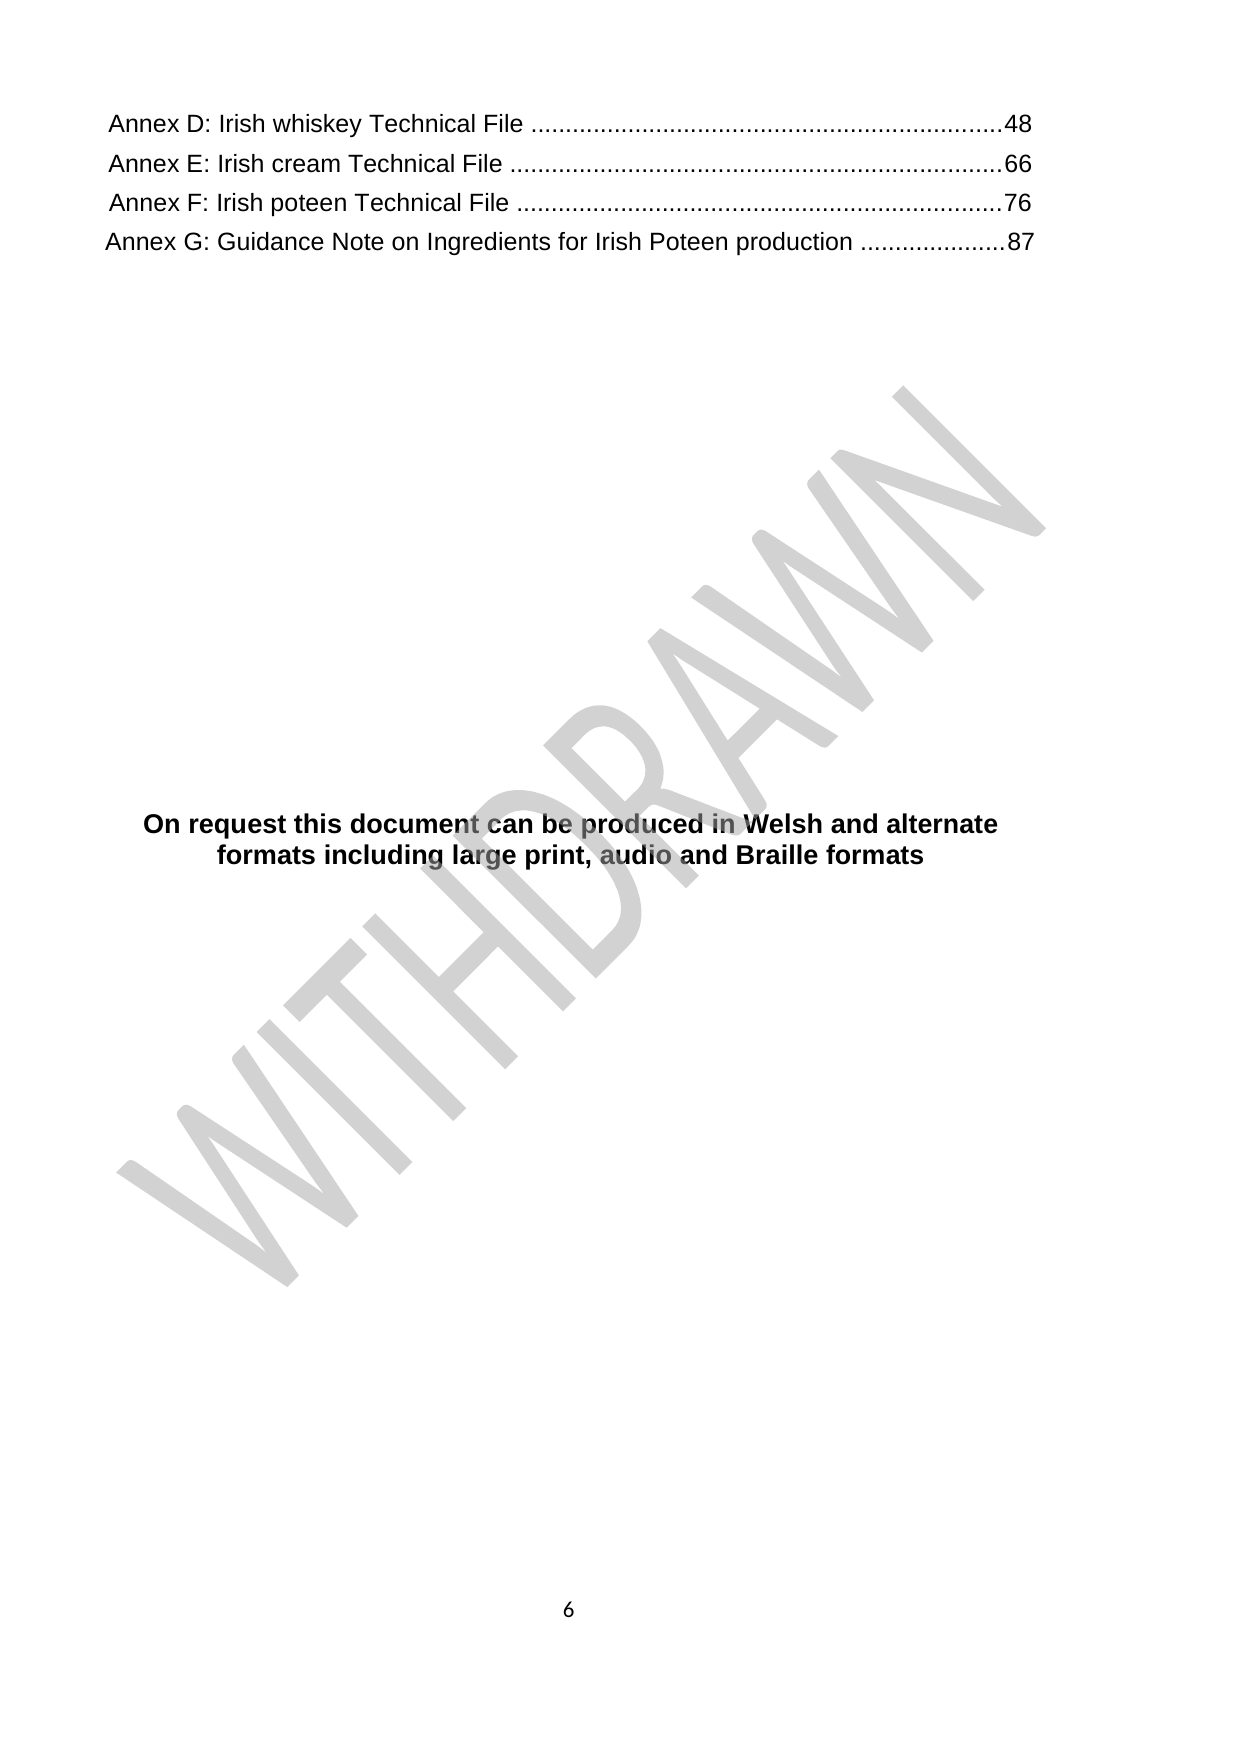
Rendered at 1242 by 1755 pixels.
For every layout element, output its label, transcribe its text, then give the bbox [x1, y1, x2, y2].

text Annex E: Irish cream Technical File .......................................................................66 [102, 149, 1038, 177]
text Annex G: Guidance Note on Ingredients for Irish Poteen production .....................87 [102, 227, 1038, 256]
text On request this document can be produced in Welsh and alternate formats including large print, audio and Braille formats [139, 808, 487, 871]
text On request this document can be produced in Welsh and alternate formats including large print, audio and Braille formats [641, 808, 1002, 871]
text Annex D: Irish whiskey Technical File ....................................................................48 [102, 109, 1038, 138]
text On request this document can be produced in Welsh and alternate formats including large print, audio and Braille formats [483, 811, 606, 871]
text Annex F: Irish poteen Technical File ......................................................................76 [102, 188, 1038, 217]
text On request this document can be produced in Welsh and alternate formats including large print, audio and Braille formats [572, 808, 667, 871]
